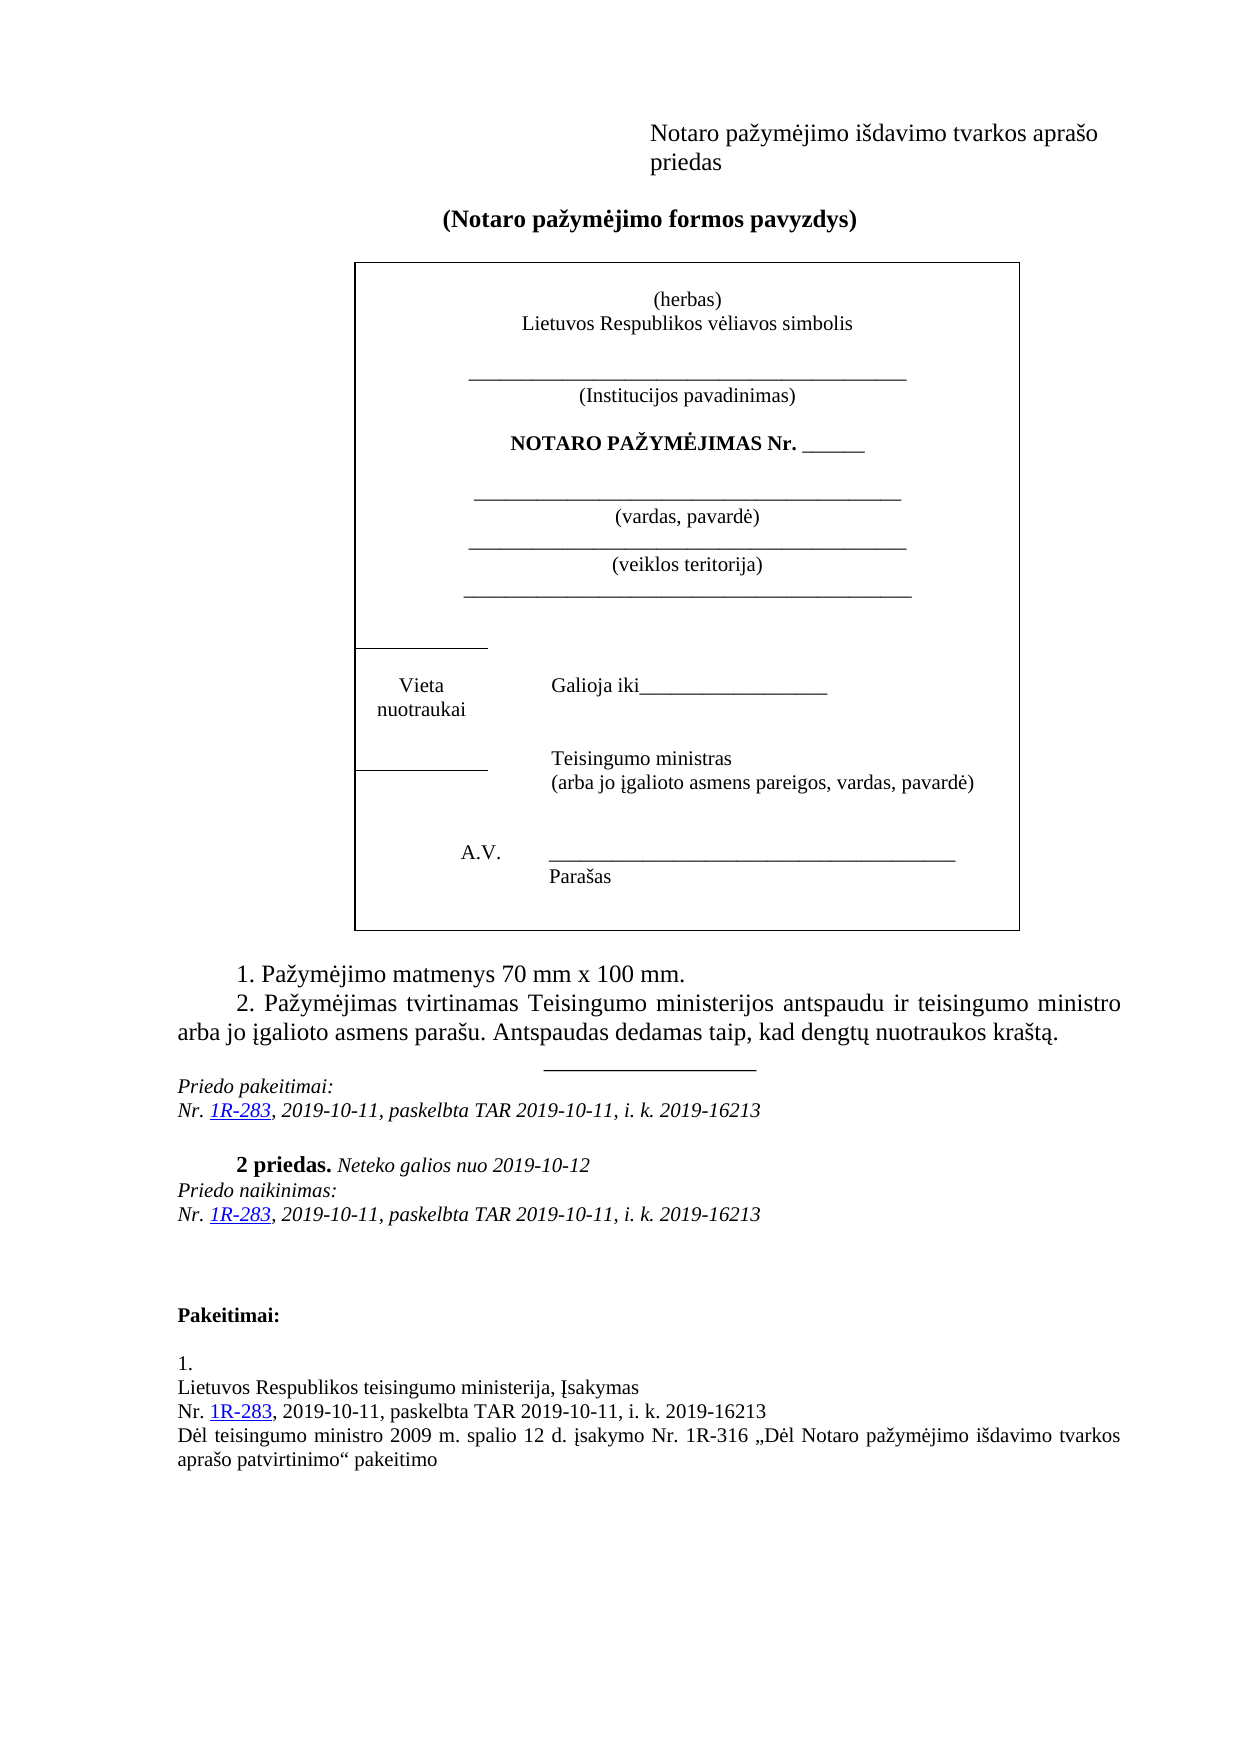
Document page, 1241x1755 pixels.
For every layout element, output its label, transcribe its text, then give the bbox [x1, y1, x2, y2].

text 2. Pažymėjimas tvirtinamas Teisingumo ministerijos antspaudu ir teisingumo ministro arba jo įgalioto asmens parašu. Antspaudas dedamas taip, kad dengtų nuotraukos kraštą. [177, 988, 1122, 1046]
text Nr. 1R-283, 2019-10-11, paskelbta TAR 2019-10-11, i. k. 2019-16213 [177, 1399, 1122, 1423]
text 1. [177, 1351, 1122, 1375]
text Priedo pakeitimai: [177, 1074, 1122, 1098]
text 2 priedas. Neteko galios nuo 2019-10-12 [177, 1151, 1122, 1178]
text Pakeitimai: [177, 1303, 1122, 1327]
text Priedo naikinimas: [177, 1178, 1122, 1202]
table_header (herbas) Lietuvos Respublikos vėliavos simbolis __________________________________________ (Institucijos pavadinimas) NOTARO PAŽYMĖJIMAS Nr. ______ _________________________________________ (vardas, pavardė) __________________________________________ (veiklos teritorija) ___________________________________________ [356, 263, 1019, 648]
text (Notaro pažymėjimo formos pavyzdys) [177, 204, 1122, 233]
table_cell Teisingumo ministras (arba jo įgalioto asmens pareigos, vardas, pavardė) [488, 745, 1019, 816]
table_cell Galioja iki__________________ [488, 648, 1019, 745]
text Nr. 1R-283, 2019-10-11, paskelbta TAR 2019-10-11, i. k. 2019-16213 [177, 1098, 1122, 1122]
text _________________ [177, 1046, 1122, 1074]
text Nr. 1R-283, 2019-10-11, paskelbta TAR 2019-10-11, i. k. 2019-16213 [177, 1202, 1122, 1226]
table_cell [356, 771, 488, 816]
text Dėl teisingumo ministro 2009 m. spalio 12 d. įsakymo Nr. 1R-316 „Dėl Notaro pažymėjimo išdavimo tvarkos aprašo patvirtinimo“ pakeitimo [177, 1423, 1122, 1471]
text 1. Pažymėjimo matmenys 70 mm x 100 mm. [177, 959, 1122, 988]
table_cell _______________________________________ Parašas [538, 816, 1019, 929]
text Notaro pažymėjimo išdavimo tvarkos aprašo [650, 118, 1122, 147]
text priedas [650, 147, 1122, 176]
table_cell Vieta nuotraukai [356, 649, 488, 770]
table_cell A.V. [356, 816, 538, 929]
text Lietuvos Respublikos teisingumo ministerija, Įsakymas [177, 1375, 1122, 1399]
